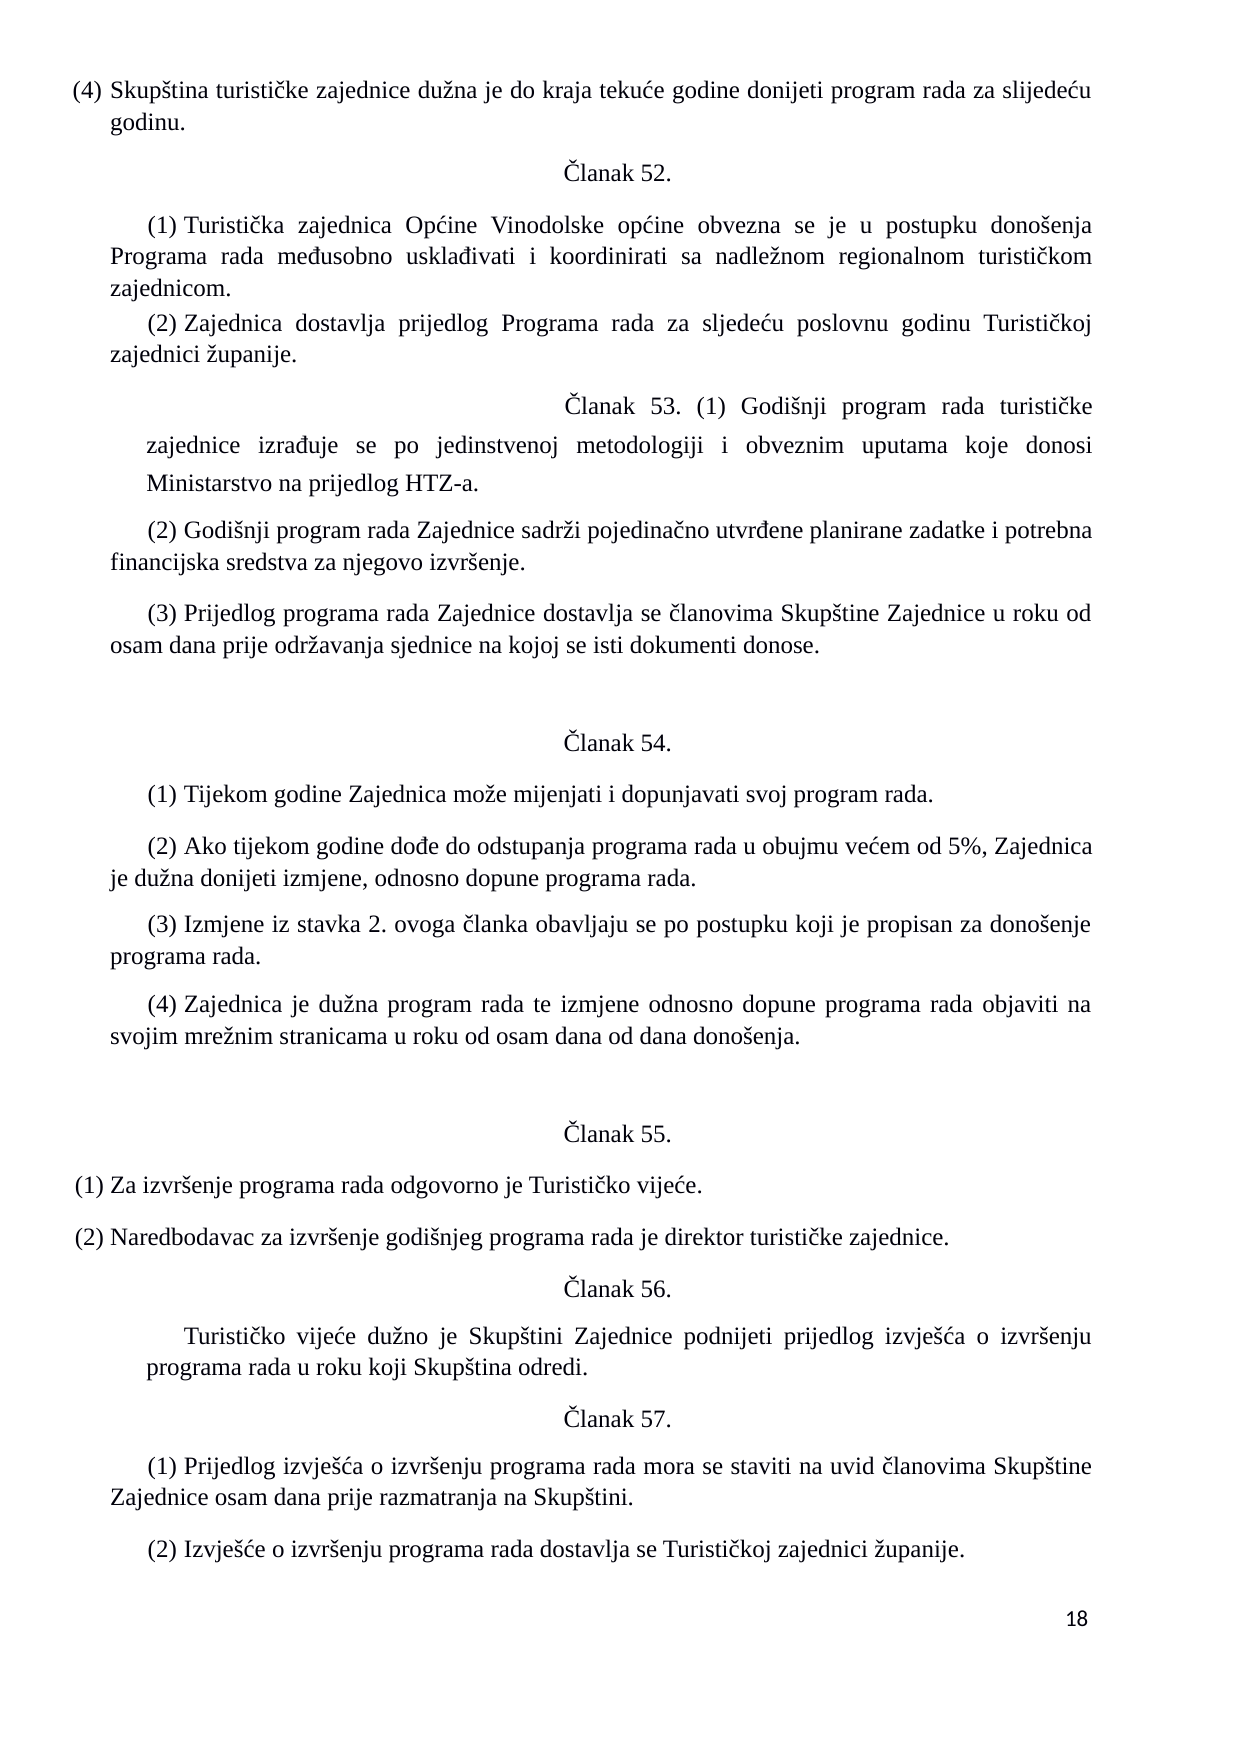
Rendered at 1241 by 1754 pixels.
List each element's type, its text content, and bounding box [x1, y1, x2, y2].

text Članak 52. [186, 158, 1055, 187]
list Izvješće o izvršenju programa rada dostavlja se Turističkoj zajednici županije. [110, 1534, 1093, 1563]
text Članak 54. [186, 728, 1055, 757]
list Turistička zajednica Općine Vinodolske općine obvezna se je u postupku donošenja Programa rada međusobno usklađivati i koordinirati sa nadležnom regionalnom turističkom zajednicom. [110, 210, 1093, 302]
list Godišnji program rada Zajednice sadrži pojedinačno utvrđene planirane zadatke i potrebna financijska sredstva za njegovo izvršenje. [110, 515, 1093, 575]
list Prijedlog izvješća o izvršenju programa rada mora se staviti na uvid članovima Skupštine Zajednice osam dana prije razmatranja na Skupštini. [110, 1451, 1093, 1511]
list Naredbodavac za izvršenje godišnjeg programa rada je direktor turističke zajednice. [74, 1222, 1093, 1251]
list Izmjene iz stavka 2. ovoga članka obavljaju se po postupku koji je propisan za donošenje programa rada. [110, 909, 1093, 969]
text Članak 55. [186, 1119, 1055, 1148]
list Zajednica je dužna program rada te izmjene odnosno dopune programa rada objaviti na svojim mrežnim stranicama u roku od osam dana od dana donošenja. [110, 989, 1093, 1049]
text Članak 53. (1) Godišnji program rada turističke zajednice izrađuje se po jedinstvenoj metodologiji i obveznim uputama koje donosi Ministarstvo na prijedlog HTZ-a. [146, 391, 1093, 497]
text Članak 57. [186, 1404, 1055, 1433]
list Za izvršenje programa rada odgovorno je Turističko vijeće. [74, 1170, 1093, 1199]
list Prijedlog programa rada Zajednice dostavlja se članovima Skupštine Zajednice u roku od osam dana prije održavanja sjednice na kojoj se isti dokumenti donose. [110, 598, 1093, 659]
list Zajednica dostavlja prijedlog Programa rada za sljedeću poslovnu godinu Turističkoj zajednici županije. [110, 308, 1093, 368]
list Ako tijekom godine dođe do odstupanja programa rada u obujmu većem od 5%, Zajednica je dužna donijeti izmjene, odnosno dopune programa rada. [110, 831, 1093, 892]
text Članak 56. [186, 1274, 1055, 1303]
text Turističko vijeće dužno je Skupštini Zajednice podnijeti prijedlog izvješća o izvršenju programa rada u roku koji Skupština odredi. [146, 1321, 1093, 1381]
list Skupština turističke zajednice dužna je do kraja tekuće godine donijeti program rada za slijedeću godinu. [72, 75, 1093, 135]
list Tijekom godine Zajednica može mijenjati i dopunjavati svoj program rada. [110, 779, 1093, 808]
